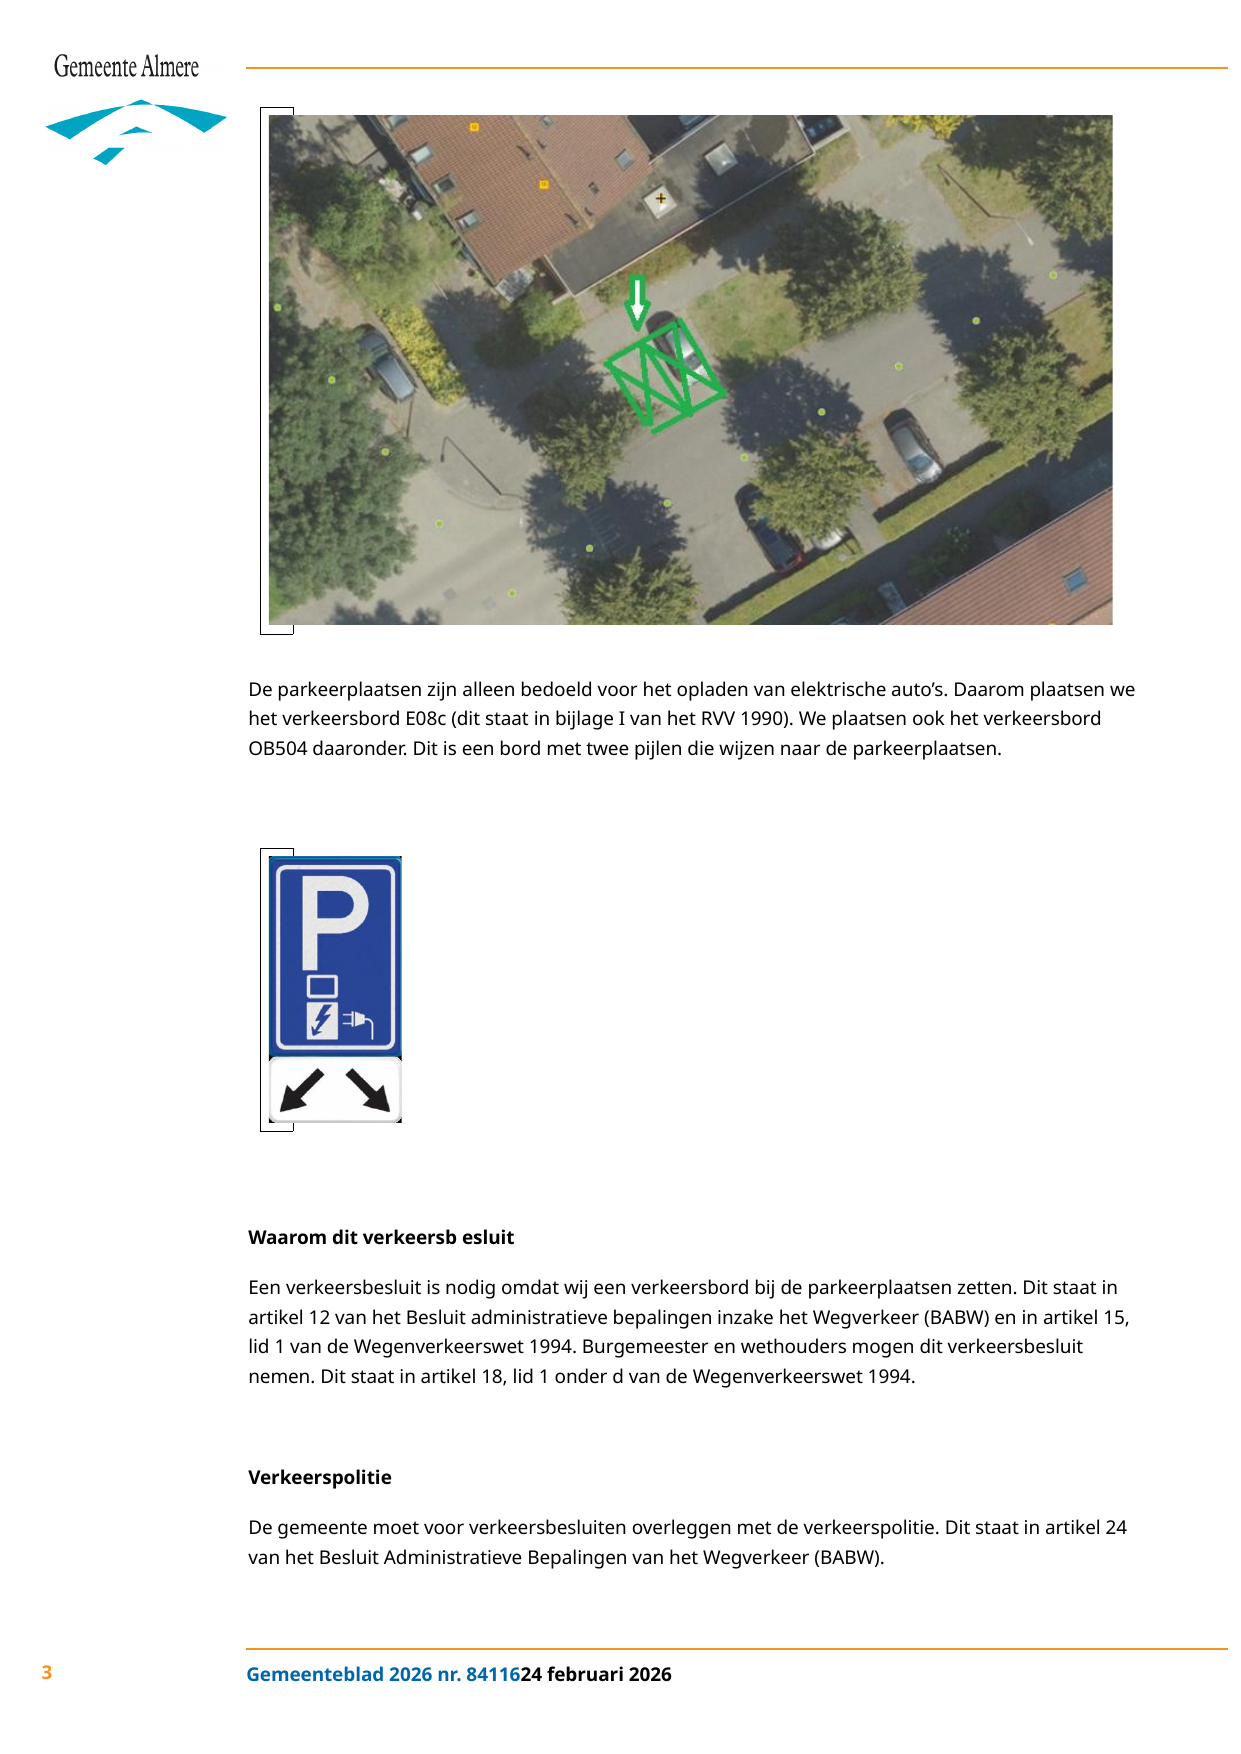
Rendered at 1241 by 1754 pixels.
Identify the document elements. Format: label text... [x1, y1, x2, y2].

text Een verkeersbesluit is nodig omdat wij een verkeersbord bij de parkeerplaatsen zetten. Dit staat in artikel 12 van het Besluit administratieve bepalingen inzake het Wegverkeer (BABW) en in artikel 15, lid 1 van de Wegenverkeerswet 1994. Burgemeester en wethouders mogen dit verkeersbesluit nemen. Dit staat in artikel 18, lid 1 onder d van de Wegenverkeerswet 1994. [248, 1274, 1152, 1389]
picture [268, 115, 1113, 625]
picture [268, 856, 402, 1123]
text De parkeerplaatsen zijn alleen bedoeld voor het opladen van elektrische auto’s. Daarom plaatsen we het verkeersbord E08c (dit staat in bijlage I van het RVV 1990). We plaatsen ook het verkeersbord OB504 daaronder. Dit is een bord met twee pijlen die wijzen naar de parkeerplaatsen. [248, 676, 1152, 761]
text Waarom dit verkeersb esluit [248, 1224, 1152, 1250]
text Verkeerspolitie [248, 1464, 1152, 1490]
picture [41, 47, 231, 172]
text De gemeente moet voor verkeersbesluiten overleggen met de verkeerspolitie. Dit staat in artikel 24 van het Besluit Administratieve Bepalingen van het Wegverkeer (BABW). [248, 1514, 1152, 1570]
